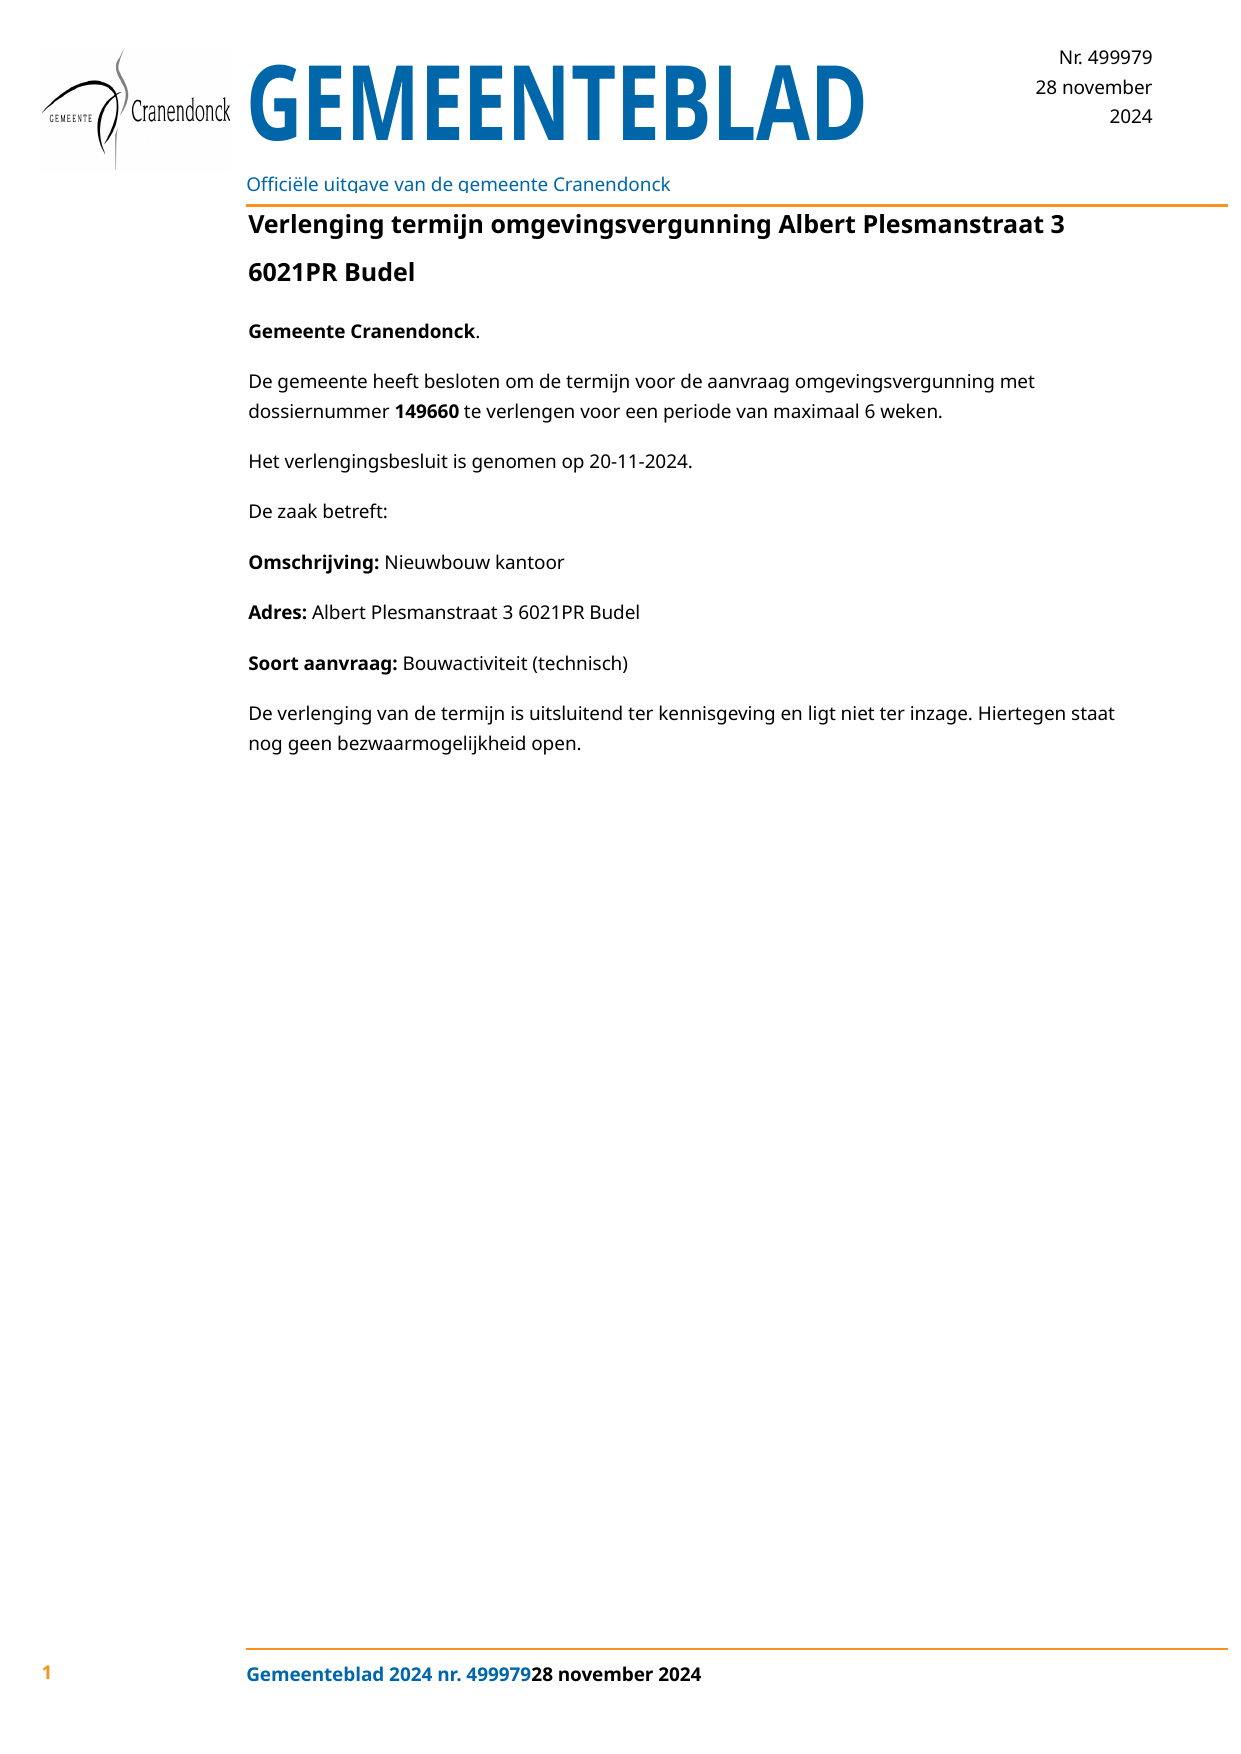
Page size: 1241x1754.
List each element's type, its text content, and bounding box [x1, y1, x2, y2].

text De verlenging van de termijn is uitsluitend ter kennisgeving en ligt niet ter inzage. Hiertegen staat nog geen bezwaarmogelijkheid open. [248, 700, 1152, 756]
text Verlenging termijn omgevingsvergunning Albert Plesmanstraat 3 6021PR Budel [248, 207, 1152, 288]
text De zaak betreft: [248, 499, 1152, 524]
text Soort aanvraag: Bouwactiviteit (technisch) [248, 650, 1152, 676]
text De gemeente heeft besloten om de termijn voor de aanvraag omgevingsvergunning met dossiernummer 149660 te verlengen voor een periode van maximaal 6 weken. [248, 368, 1152, 424]
text Adres: Albert Plesmanstraat 3 6021PR Budel [248, 599, 1152, 625]
text Omschrijving: Nieuwbouw kantoor [248, 549, 1152, 575]
text Gemeente Cranendonck. [248, 318, 1152, 344]
picture [41, 47, 231, 172]
text Het verlengingsbesluit is genomen op 20-11-2024. [248, 448, 1152, 474]
